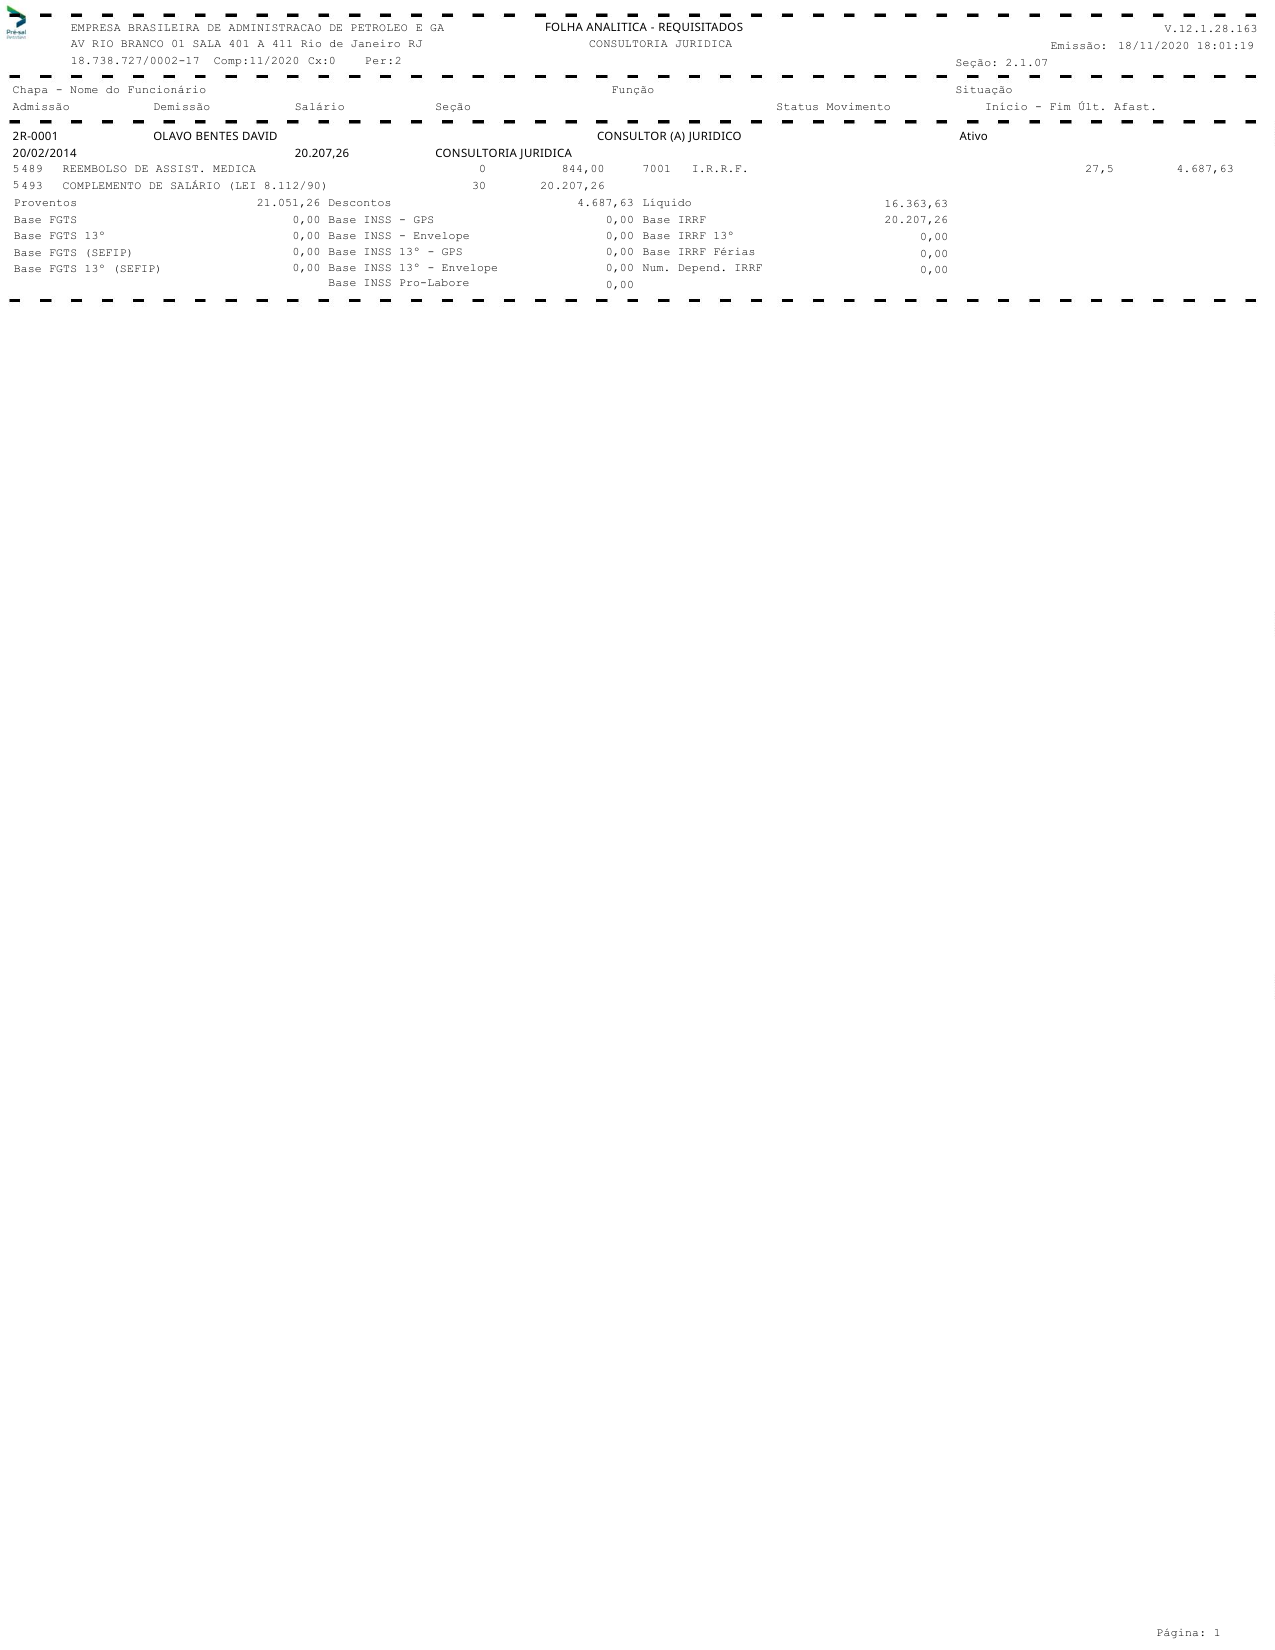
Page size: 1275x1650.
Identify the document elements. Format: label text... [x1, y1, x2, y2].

text 5 [12, 161, 38, 175]
text 16.363,63 [884, 196, 966, 210]
text 0,00 Base INSS - Envelope [292, 228, 524, 242]
text OLAVO BENTES DAVID [153, 130, 302, 143]
text 7001 [642, 162, 688, 175]
text 21.051,26 Descontos [257, 196, 413, 209]
text Admissão [12, 99, 87, 113]
text Ativo [959, 130, 1012, 143]
text Início - Fim Últ. Afast. [985, 99, 1182, 113]
text FOLHA ANALITICA - REQUISITADOS [545, 20, 785, 34]
picture [0, 0, 1275, 1650]
text 489 [21, 162, 60, 175]
text I.R.R.F. [692, 162, 766, 175]
text EMPRESA BRASILEIRA DE ADMINISTRACAO DE PETROLEO E GA [71, 20, 469, 34]
text 2 [12, 146, 19, 160]
text Chapa - Nome do Funcionário [12, 83, 231, 96]
text Página: 1 [1156, 1626, 1237, 1639]
text 2 [12, 130, 19, 143]
text 0,00 Base IRRF [606, 212, 724, 226]
text 4.687,63 [1176, 162, 1251, 175]
text Base FGTS (SEFIP) [13, 246, 186, 259]
text 0,00 Base INSS - GPS [292, 212, 524, 226]
text Base INSS Pro-Labore [328, 276, 524, 289]
text Base FGTS 13º [13, 229, 186, 242]
text Base FGTS 13º (SEFIP) [13, 262, 186, 276]
text 844,00 [562, 162, 642, 175]
text 493 [21, 178, 60, 192]
text 0,00 [606, 277, 787, 291]
text 0/02/2014 [19, 146, 101, 160]
text 20.207,26 [294, 146, 376, 160]
text REEMBOLSO DE ASSIST. MEDICA [62, 162, 281, 175]
text Salário [294, 99, 362, 113]
text Per:2 [364, 53, 419, 67]
text CONSULTORIA JURIDICA [589, 37, 754, 50]
text 0,00 Base IRRF 13º [606, 229, 787, 242]
text Emissão: [1050, 38, 1118, 52]
text 0 [479, 162, 503, 175]
text AV RIO BRANCO 01 SALA 401 A 411 Rio de Janeiro RJ [71, 37, 469, 50]
text Proventos [13, 196, 95, 209]
text Base FGTS [13, 212, 95, 226]
text 0,00 [920, 246, 966, 260]
text COMPLEMENTO DE SALÁRIO (LEI 8.112/90) [62, 178, 353, 192]
text 0,00 Num. Depend. IRRF [606, 261, 787, 274]
text Demissão [153, 99, 228, 113]
text 18/11/2020 18:01:19 [1118, 38, 1275, 52]
text Situação [955, 82, 1066, 96]
text 30 [472, 178, 503, 192]
text 0,00 Base IRRF Férias [606, 245, 787, 258]
text 5 [12, 178, 21, 192]
text 0,00 [920, 263, 966, 276]
text 0,00 Base INSS 13º - Envelope [292, 260, 524, 274]
text Status Movimento [776, 99, 908, 113]
text 1 [71, 53, 78, 67]
text 27,5 [1085, 162, 1131, 175]
text 0,00 [920, 229, 966, 243]
text Seção [435, 99, 488, 113]
text 0,00 Base INSS 13º - GPS [292, 244, 524, 258]
text 8.738.727/0002-17 Comp:11/2020 Cx:0 [78, 53, 361, 67]
text 20.207,26 [884, 213, 966, 226]
text CONSULTOR (A) JURIDICO [597, 130, 779, 143]
text CONSULTORIA JURIDICA [435, 146, 600, 160]
text Função [611, 83, 672, 96]
text 4.687,63 Líquido [577, 196, 715, 209]
text R-0001 [19, 130, 80, 143]
text V.12.1.28.163 [1164, 22, 1275, 35]
text Seção: 2.1.07 [955, 55, 1066, 69]
text 20.207,26 [540, 178, 715, 192]
